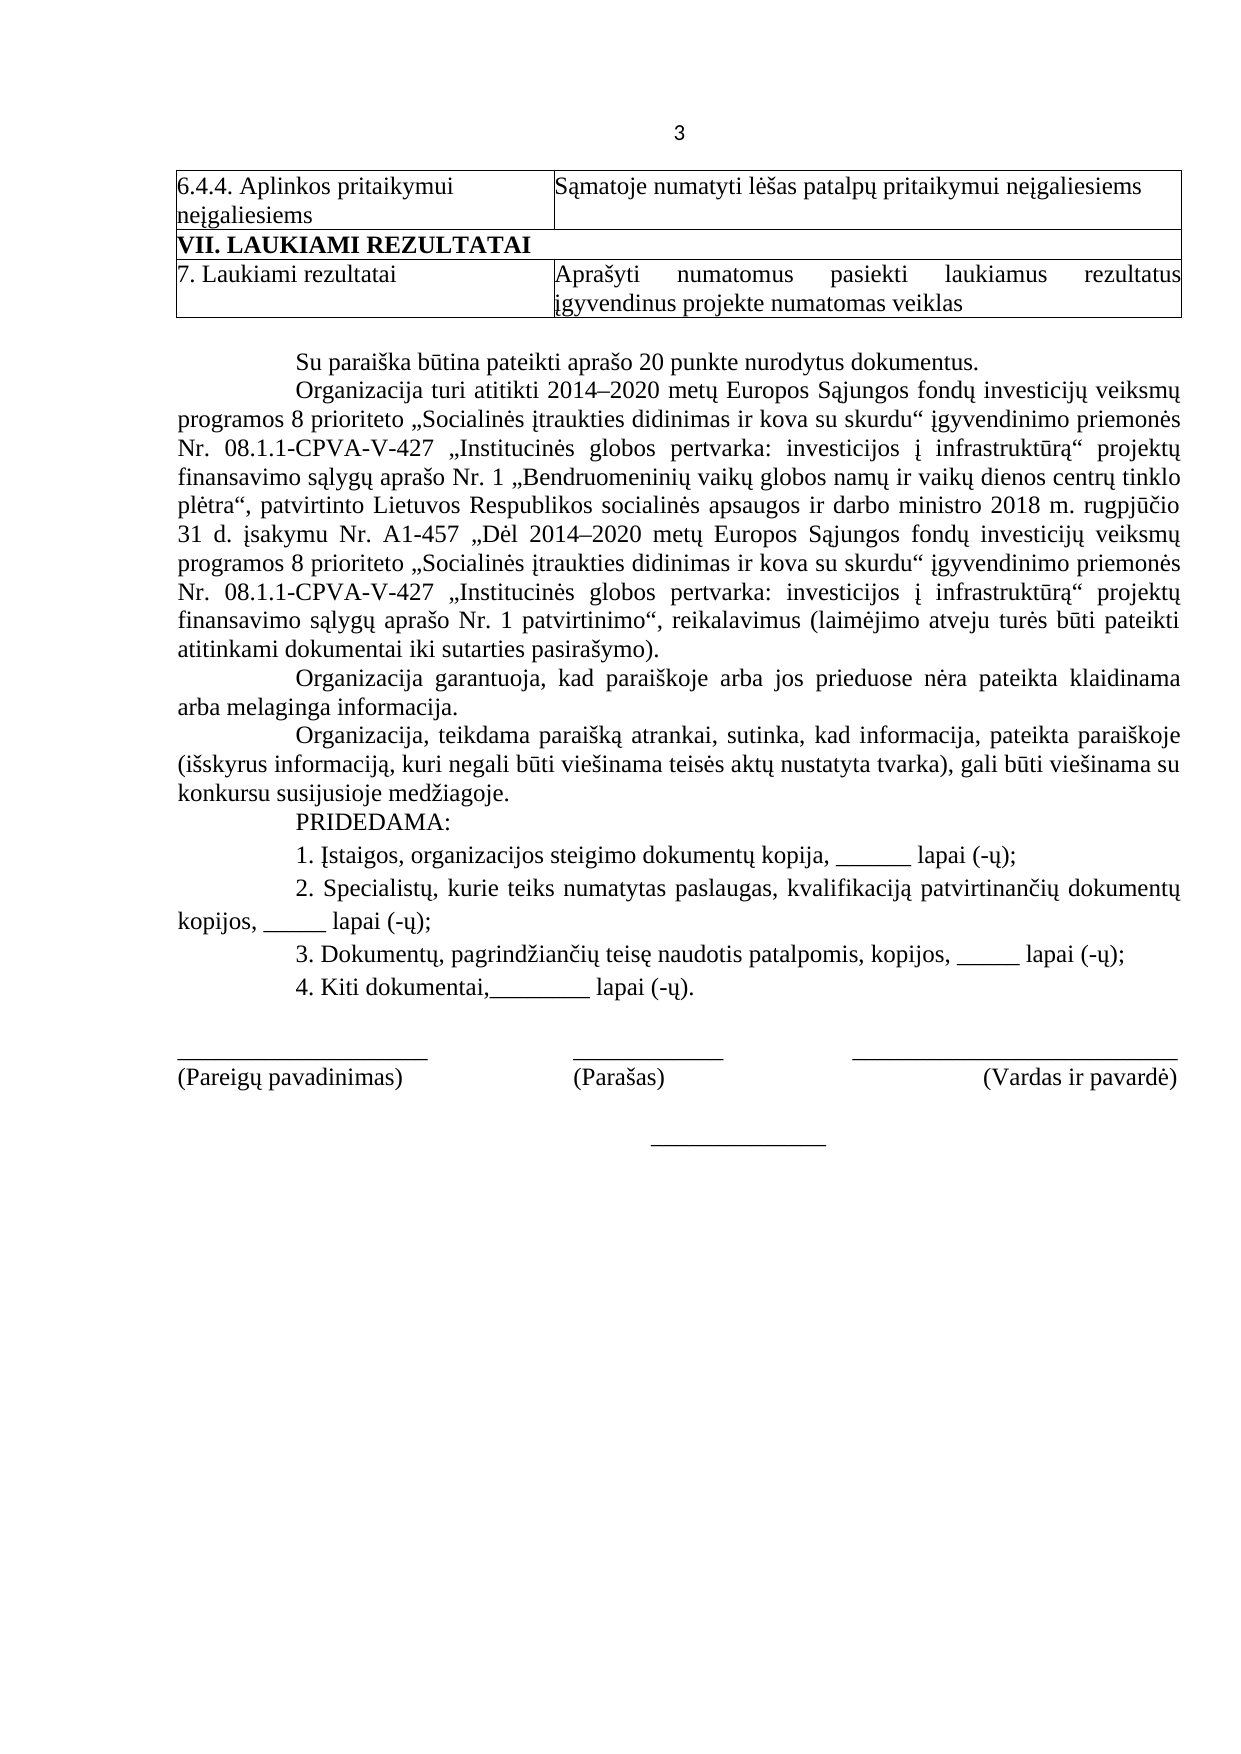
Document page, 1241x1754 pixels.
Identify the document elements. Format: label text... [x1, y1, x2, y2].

text 4. Kiti dokumentai,________ lapai (-ų). [177, 972, 1181, 1001]
text Organizacija garantuoja, kad paraiškoje arba jos prieduose nėra pateikta klaidinama arba melaginga informacija. [177, 663, 1181, 721]
text 1. Įstaigos, organizacijos steigimo dokumentų kopija, ______ lapai (-ų); [177, 840, 1181, 869]
text (Pareigų pavadinimas) (Parašas) (Vardas ir pavardė) [177, 1062, 1181, 1091]
table_cell Aprašyti numatomus pasiekti laukiamus rezultatus įgyvendinus projekte numatomas veiklas [555, 260, 1181, 317]
text Organizacija, teikdama paraišką atrankai, sutinka, kad informacija, pateikta paraiškoje (išskyrus informaciją, kuri negali būti viešinama teisės aktų nustatyta tvarka), gali būti viešinama su konkursu susijusioje medžiagoje. [177, 721, 1181, 807]
table_cell 6.4.4. Aplinkos pritaikymui neįgaliesiems [177, 171, 554, 229]
text ____________________ ____________ __________________________ [177, 1034, 1181, 1062]
table_cell Sąmatoje numatyti lėšas patalpų pritaikymui neįgaliesiems [555, 171, 1181, 229]
text ______________ [177, 1120, 1181, 1149]
text Su paraiška būtina pateikti aprašo 20 punkte nurodytus dokumentus. [177, 347, 1181, 376]
table_cell 7. Laukiami rezultatai [177, 260, 554, 317]
text PRIDEDAMA: [177, 807, 1181, 836]
text 2. Specialistų, kurie teiks numatytas paslaugas, kvalifikaciją patvirtinančių dokumentų kopijos, _____ lapai (-ų); [177, 873, 1181, 935]
text 3. Dokumentų, pagrindžiančių teisę naudotis patalpomis, kopijos, _____ lapai (-ų); [177, 939, 1181, 968]
text Organizacija turi atitikti 2014–2020 metų Europos Sąjungos fondų investicijų veiksmų programos 8 prioriteto „Socialinės įtraukties didinimas ir kova su skurdu“ įgyvendinimo priemonės Nr. 08.1.1-CPVA-V-427 „Institucinės globos pertvarka: investicijos į infrastruktūrą“ projektų finansavimo sąlygų aprašo Nr. 1 „Bendruomeninių vaikų globos namų ir vaikų dienos centrų tinklo plėtra“, patvirtinto Lietuvos Respublikos socialinės apsaugos ir darbo ministro 2018 m. rugpjūčio 31 d. įsakymu Nr. A1-457 „Dėl 2014–2020 metų Europos Sąjungos fondų investicijų veiksmų programos 8 prioriteto „Socialinės įtraukties didinimas ir kova su skurdu“ įgyvendinimo priemonės Nr. 08.1.1-CPVA-V-427 „Institucinės globos pertvarka: investicijos į infrastruktūrą“ projektų finansavimo sąlygų aprašo Nr. 1 patvirtinimo“, reikalavimus (laimėjimo atveju turės būti pateikti atitinkami dokumentai iki sutarties pasirašymo). [177, 376, 1181, 663]
table_cell VII. LAUKIAMI REZULTATAI [177, 230, 1181, 258]
